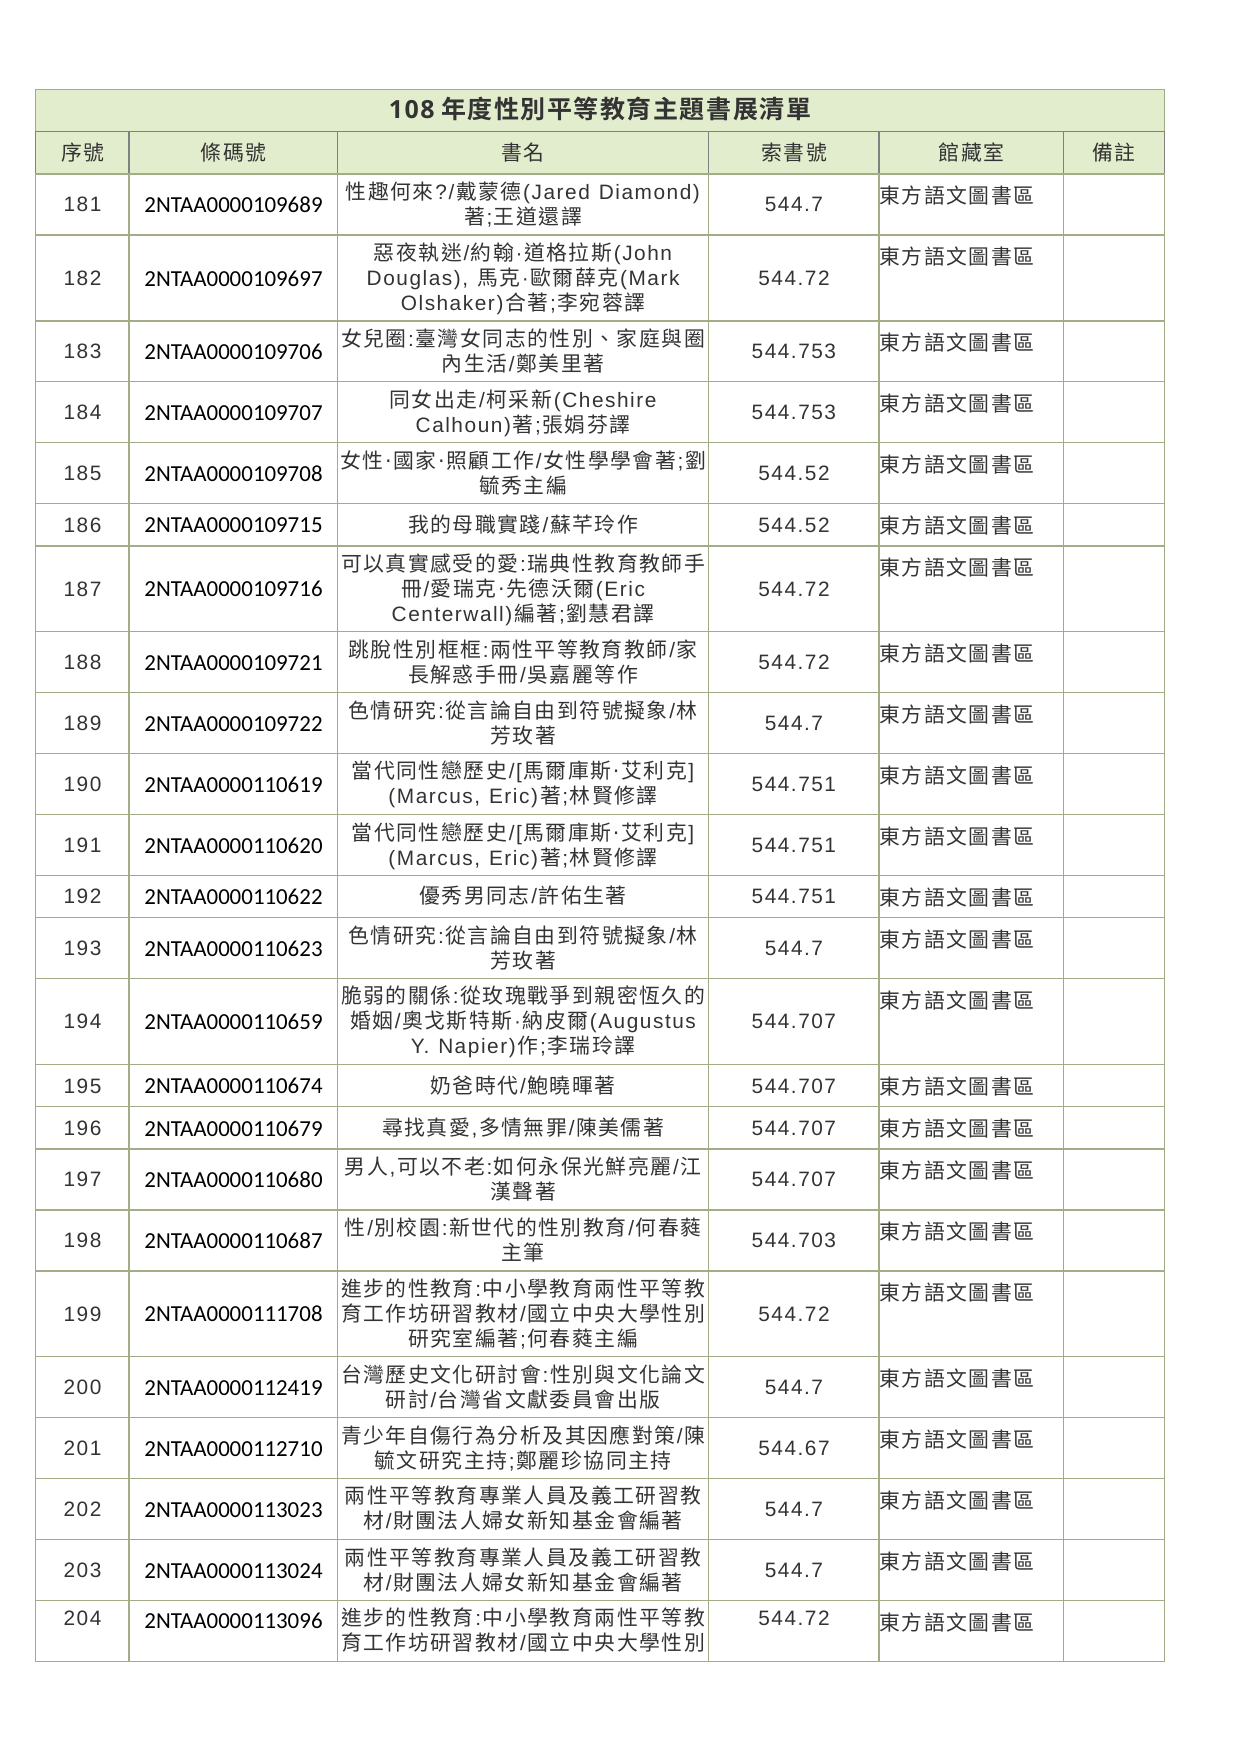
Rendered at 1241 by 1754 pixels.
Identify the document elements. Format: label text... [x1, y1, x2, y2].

table_cell 200 [36, 1357, 128, 1417]
table_cell 2NTAA0000111708 [130, 1272, 337, 1356]
table_cell 544.72 [709, 1601, 878, 1661]
table_cell 奶爸時代/鮑曉暉著 [338, 1065, 708, 1106]
table_cell 2NTAA0000113023 [130, 1479, 337, 1539]
table_cell [1064, 504, 1164, 545]
table_cell 東方語文圖書區 [880, 876, 1063, 917]
table_cell 東方語文圖書區 [880, 1065, 1063, 1106]
table_cell 193 [36, 918, 128, 978]
table_cell 備註 [1064, 132, 1164, 173]
table_cell [1064, 1601, 1164, 1661]
table_cell 544.707 [709, 1150, 878, 1209]
table_cell 195 [36, 1065, 128, 1106]
table_cell 192 [36, 876, 128, 917]
table_cell 544.7 [709, 175, 878, 234]
table_cell 201 [36, 1418, 128, 1478]
table_cell 台灣歷史文化研討會:性別與文化論文研討/台灣省文獻委員會出版 [338, 1357, 708, 1417]
table_cell 兩性平等教育專業人員及義工研習教材/財團法人婦女新知基金會編著 [338, 1540, 708, 1599]
table_cell 跳脫性別框框:兩性平等教育教師/家長解惑手冊/吳嘉麗等作 [338, 632, 708, 692]
table_cell 可以真實感受的愛:瑞典性教育教師手冊/愛瑞克⋅先德沃爾(Eric Centerwall)編著;劉慧君譯 [338, 547, 708, 631]
table_cell 東方語文圖書區 [880, 1601, 1063, 1661]
table_cell 2NTAA0000110622 [130, 876, 337, 917]
table_cell 544.751 [709, 754, 878, 814]
table_cell 544.751 [709, 815, 878, 874]
table_cell 2NTAA0000110680 [130, 1150, 337, 1209]
table_cell 194 [36, 979, 128, 1064]
table_cell 2NTAA0000112419 [130, 1357, 337, 1417]
table_header 108年度性別平等教育主題書展清單 [36, 90, 1164, 131]
table_cell 東方語文圖書區 [880, 1357, 1063, 1417]
table_cell 女性⋅國家⋅照顧工作/女性學學會著;劉毓秀主編 [338, 443, 708, 503]
table_cell 東方語文圖書區 [880, 754, 1063, 814]
table_cell 東方語文圖書區 [880, 1107, 1063, 1148]
table_cell 兩性平等教育專業人員及義工研習教材/財團法人婦女新知基金會編著 [338, 1479, 708, 1539]
table_cell [1064, 876, 1164, 917]
table_cell 東方語文圖書區 [880, 632, 1063, 692]
table_cell 199 [36, 1272, 128, 1356]
table_cell 東方語文圖書區 [880, 322, 1063, 381]
table_cell [1064, 1065, 1164, 1106]
table_cell 色情研究:從言論自由到符號擬象/林芳玫著 [338, 693, 708, 753]
table_cell 184 [36, 382, 128, 442]
table_cell 197 [36, 1150, 128, 1209]
table_cell [1064, 1150, 1164, 1209]
table_cell 189 [36, 693, 128, 753]
table_cell [1064, 382, 1164, 442]
table_cell 東方語文圖書區 [880, 175, 1063, 234]
table_cell 186 [36, 504, 128, 545]
table_cell 優秀男同志/許佑生著 [338, 876, 708, 917]
table_cell [1064, 322, 1164, 381]
table_cell 2NTAA0000110623 [130, 918, 337, 978]
table_cell 190 [36, 754, 128, 814]
table_cell [1064, 1107, 1164, 1148]
table_cell 東方語文圖書區 [880, 504, 1063, 545]
table_cell 544.7 [709, 1479, 878, 1539]
table_cell 182 [36, 236, 128, 320]
table_cell 書名 [338, 132, 708, 173]
table_cell 2NTAA0000110687 [130, 1211, 337, 1270]
table_cell 204 [36, 1601, 128, 1661]
table_cell [1064, 443, 1164, 503]
table_cell 183 [36, 322, 128, 381]
table_cell [1064, 1540, 1164, 1599]
table_cell 惡夜執迷/約翰·道格拉斯(John Douglas), 馬克·歐爾薛克(Mark Olshaker)合著;李宛蓉譯 [338, 236, 708, 320]
table_cell 進步的性教育:中小學教育兩性平等教育工作坊研習教材/國立中央大學性別 [338, 1601, 708, 1661]
table_cell 色情研究:從言論自由到符號擬象/林芳玫著 [338, 918, 708, 978]
table_cell [1064, 236, 1164, 320]
table_cell [1064, 175, 1164, 234]
table_cell 索書號 [709, 132, 878, 173]
table_cell 2NTAA0000109722 [130, 693, 337, 753]
table_cell 2NTAA0000110620 [130, 815, 337, 874]
table_cell 181 [36, 175, 128, 234]
table_cell 我的母職實踐/蘇芊玲作 [338, 504, 708, 545]
table_cell 尋找真愛,多情無罪/陳美儒著 [338, 1107, 708, 1148]
table_cell 2NTAA0000109721 [130, 632, 337, 692]
table_cell [1064, 1211, 1164, 1270]
table_cell 東方語文圖書區 [880, 1150, 1063, 1209]
table_cell 當代同性戀歷史/[馬爾庫斯⋅艾利克](Marcus, Eric)著;林賢修譯 [338, 754, 708, 814]
table_cell 脆弱的關係:從玫瑰戰爭到親密恆久的婚姻/奧戈斯特斯·納皮爾(Augustus Y. Napier)作;李瑞玲譯 [338, 979, 708, 1064]
table_cell 2NTAA0000113024 [130, 1540, 337, 1599]
table_cell [1064, 1418, 1164, 1478]
table_cell 東方語文圖書區 [880, 382, 1063, 442]
table_cell 544.52 [709, 443, 878, 503]
table_cell 544.751 [709, 876, 878, 917]
table_cell 館藏室 [880, 132, 1063, 173]
table_cell 544.52 [709, 504, 878, 545]
table_cell [1064, 1272, 1164, 1356]
table_cell [1064, 979, 1164, 1064]
table_cell 544.707 [709, 1107, 878, 1148]
table_cell 當代同性戀歷史/[馬爾庫斯⋅艾利克](Marcus, Eric)著;林賢修譯 [338, 815, 708, 874]
table_cell [1064, 1479, 1164, 1539]
table_cell 2NTAA0000110619 [130, 754, 337, 814]
table_cell 東方語文圖書區 [880, 1211, 1063, 1270]
table_cell 2NTAA0000109697 [130, 236, 337, 320]
table_cell 東方語文圖書區 [880, 979, 1063, 1064]
table_cell 東方語文圖書區 [880, 1272, 1063, 1356]
table_cell 東方語文圖書區 [880, 815, 1063, 874]
table_cell 544.67 [709, 1418, 878, 1478]
table_cell 2NTAA0000109715 [130, 504, 337, 545]
table_cell 序號 [36, 132, 128, 173]
table_cell 188 [36, 632, 128, 692]
table_cell 544.753 [709, 322, 878, 381]
table_cell 544.707 [709, 979, 878, 1064]
table_cell [1064, 815, 1164, 874]
table_cell 2NTAA0000110679 [130, 1107, 337, 1148]
table_cell 544.7 [709, 1540, 878, 1599]
table_cell 進步的性教育:中小學教育兩性平等教育工作坊研習教材/國立中央大學性別研究室編著;何春蕤主編 [338, 1272, 708, 1356]
table_cell 東方語文圖書區 [880, 1540, 1063, 1599]
table_cell 544.753 [709, 382, 878, 442]
table_cell 東方語文圖書區 [880, 693, 1063, 753]
table_cell 東方語文圖書區 [880, 1418, 1063, 1478]
table_cell 東方語文圖書區 [880, 443, 1063, 503]
table_cell 544.7 [709, 1357, 878, 1417]
table_cell 196 [36, 1107, 128, 1148]
table_cell 544.7 [709, 693, 878, 753]
table_cell 同女出走/柯采新(Cheshire Calhoun)著;張娟芬譯 [338, 382, 708, 442]
table_cell 2NTAA0000113096 [130, 1601, 337, 1661]
table_cell 544.707 [709, 1065, 878, 1106]
table_cell [1064, 754, 1164, 814]
table_cell 203 [36, 1540, 128, 1599]
table_cell [1064, 1357, 1164, 1417]
table_cell 女兒圈:臺灣女同志的性別、家庭與圈內生活/鄭美里著 [338, 322, 708, 381]
table_cell 187 [36, 547, 128, 631]
table_cell 2NTAA0000109708 [130, 443, 337, 503]
table_cell 2NTAA0000109716 [130, 547, 337, 631]
table_cell 544.72 [709, 547, 878, 631]
table_cell 198 [36, 1211, 128, 1270]
table_cell 性趣何來?/戴蒙德(Jared Diamond)著;王道還譯 [338, 175, 708, 234]
table_cell 2NTAA0000109706 [130, 322, 337, 381]
table_cell 191 [36, 815, 128, 874]
table_cell [1064, 693, 1164, 753]
table_cell 2NTAA0000109689 [130, 175, 337, 234]
table_cell 2NTAA0000110674 [130, 1065, 337, 1106]
table_cell 544.72 [709, 236, 878, 320]
table_cell [1064, 547, 1164, 631]
table_cell 544.703 [709, 1211, 878, 1270]
table_cell 東方語文圖書區 [880, 547, 1063, 631]
table_cell 東方語文圖書區 [880, 1479, 1063, 1539]
table_cell 544.72 [709, 632, 878, 692]
table_cell [1064, 918, 1164, 978]
table_cell 202 [36, 1479, 128, 1539]
table_cell 青少年自傷行為分析及其因應對策/陳毓文研究主持;鄭麗珍協同主持 [338, 1418, 708, 1478]
table_cell 185 [36, 443, 128, 503]
table_cell 東方語文圖書區 [880, 918, 1063, 978]
table_cell 544.7 [709, 918, 878, 978]
table_cell 東方語文圖書區 [880, 236, 1063, 320]
table_cell [1064, 632, 1164, 692]
table_cell 性/別校園:新世代的性別教育/何春蕤主筆 [338, 1211, 708, 1270]
table_cell 2NTAA0000112710 [130, 1418, 337, 1478]
table_cell 男人,可以不老:如何永保光鮮亮麗/江漢聲著 [338, 1150, 708, 1209]
table_cell 544.72 [709, 1272, 878, 1356]
table_cell 2NTAA0000109707 [130, 382, 337, 442]
table_cell 條碼號 [130, 132, 337, 173]
table_cell 2NTAA0000110659 [130, 979, 337, 1064]
